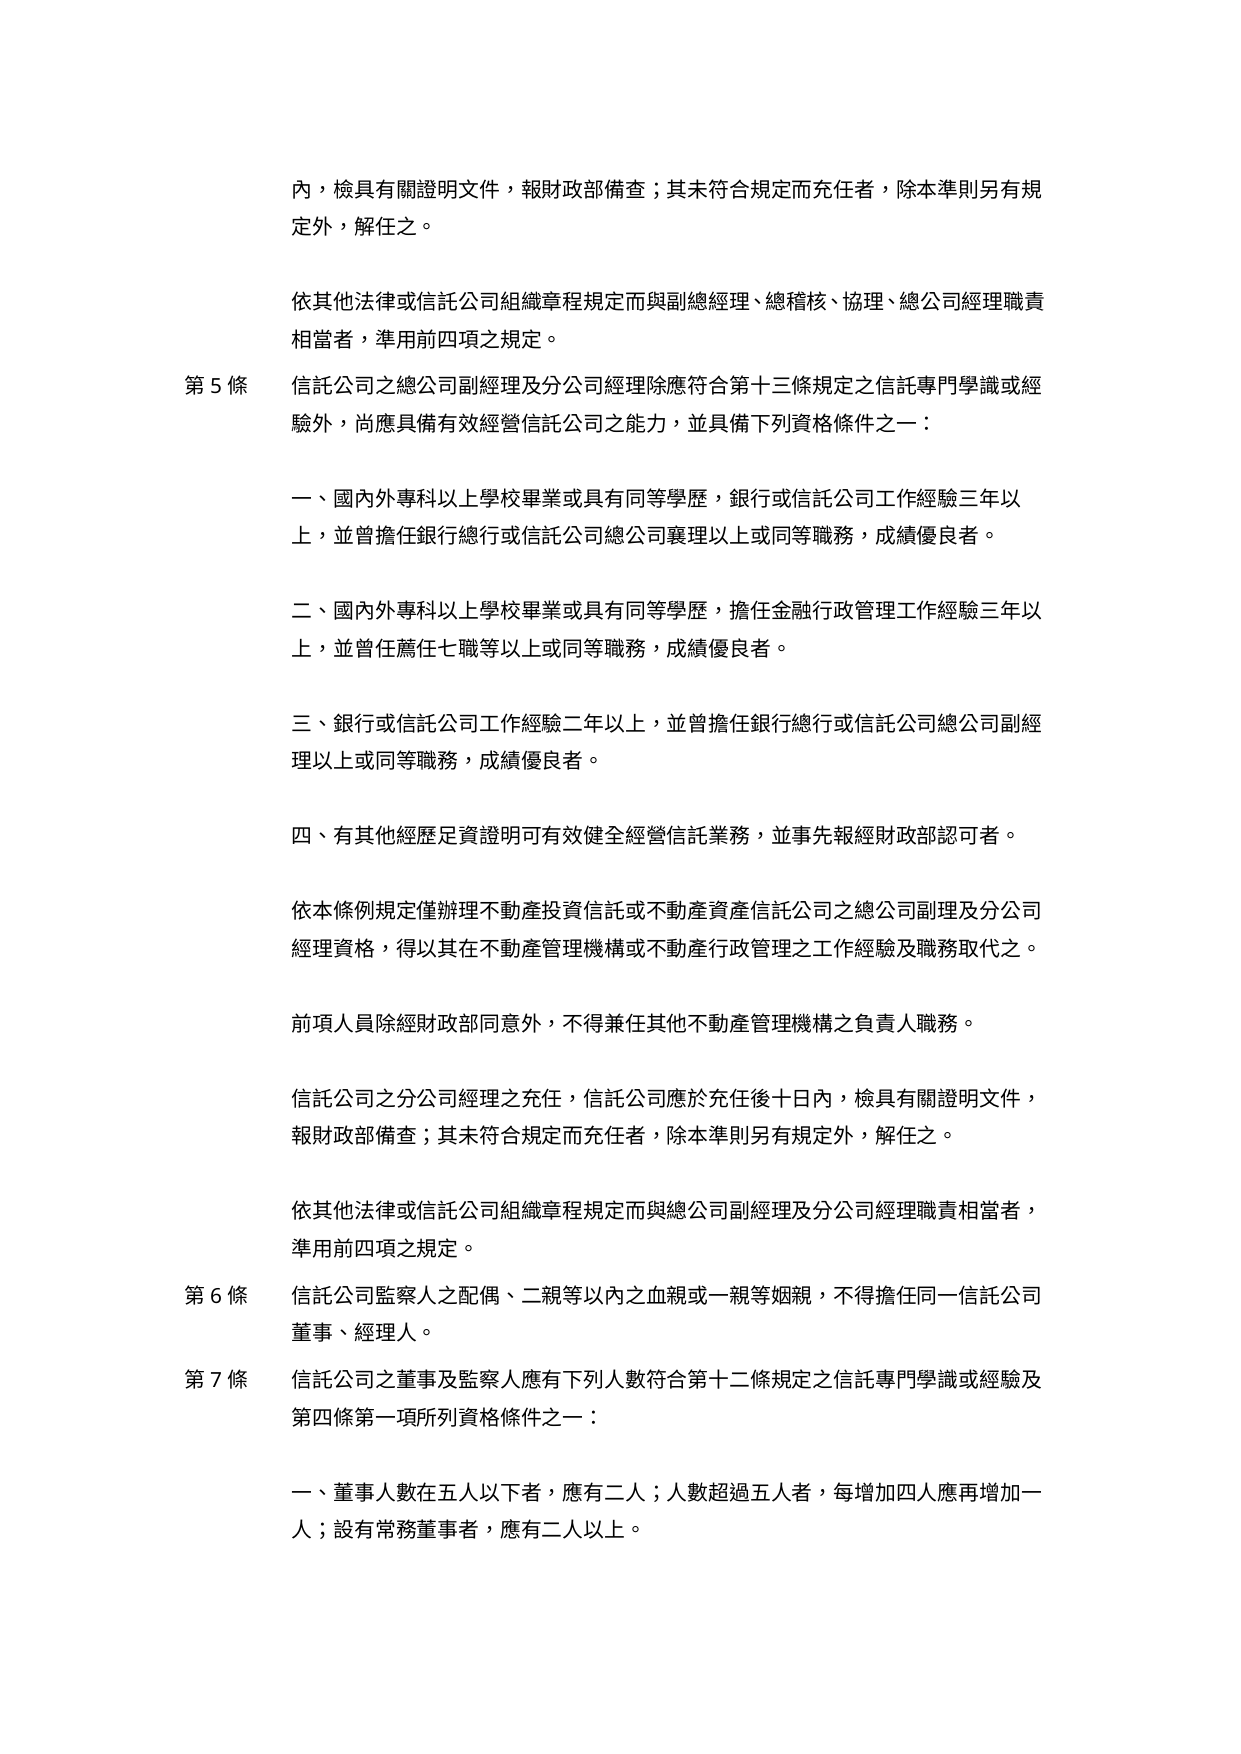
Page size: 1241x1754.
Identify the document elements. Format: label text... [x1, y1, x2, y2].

table_cell 第 5 條 [180, 361, 292, 1271]
table_cell 信託公司之董事及監察人應有下列人數符合第十二條規定之信託專門學識或經驗及第四條第一項所列資格條件之一： 一、董事人數在五人以下者，應有二人；人數超過五人者，每增加四人應再增加一人；設有常務董事者，應有二人以上。 [292, 1355, 1045, 1552]
table_cell 第 7 條 [180, 1355, 292, 1552]
table_cell 第 6 條 [180, 1271, 292, 1355]
table_cell 信託公司監察人之配偶、二親等以內之血親或一親等姻親，不得擔任同一信託公司董事、經理人。 [292, 1271, 1045, 1355]
table_cell 信託公司之總公司副經理及分公司經理除應符合第十三條規定之信託專門學識或經驗外，尚應具備有效經營信託公司之能力，並具備下列資格條件之一： 一、國內外專科以上學校畢業或具有同等學歷，銀行或信託公司工作經驗三年以上，並曾擔任銀行總行或信託公司總公司襄理以上或同等職務，成績優良者。 二、國內外專科以上學校畢業或具有同等學歷，擔任金融行政管理工作經驗三年以上，並曾任薦任七職等以上或同等職務，成績優良者。 三、銀行或信託公司工作經驗二年以上，並曾擔任銀行總行或信託公司總公司副經理以上或同等職務，成績優良者。 四、有其他經歷足資證明可有效健全經營信託業務，並事先報經財政部認可者。 依本條例規定僅辦理不動產投資信託或不動產資產信託公司之總公司副理及分公司經理資格，得以其在不動產管理機構或不動產行政管理之工作經驗及職務取代之。 前項人員除經財政部同意外，不得兼任其他不動產管理機構之負責人職務。 信託公司之分公司經理之充任，信託公司應於充任後十日內，檢具有關證明文件，報財政部備查；其未符合規定而充任者，除本準則另有規定外，解任之。 依其他法律或信託公司組織章程規定而與總公司副經理及分公司經理職責相當者，準用前四項之規定。 [292, 361, 1045, 1271]
table_cell 內，檢具有關證明文件，報財政部備查；其未符合規定而充任者，除本準則另有規定外，解任之。 依其他法律或信託公司組織章程規定而與副總經理、總稽核、協理、總公司經理職責相當者，準用前四項之規定。 [292, 165, 1045, 361]
table_cell [180, 165, 292, 361]
